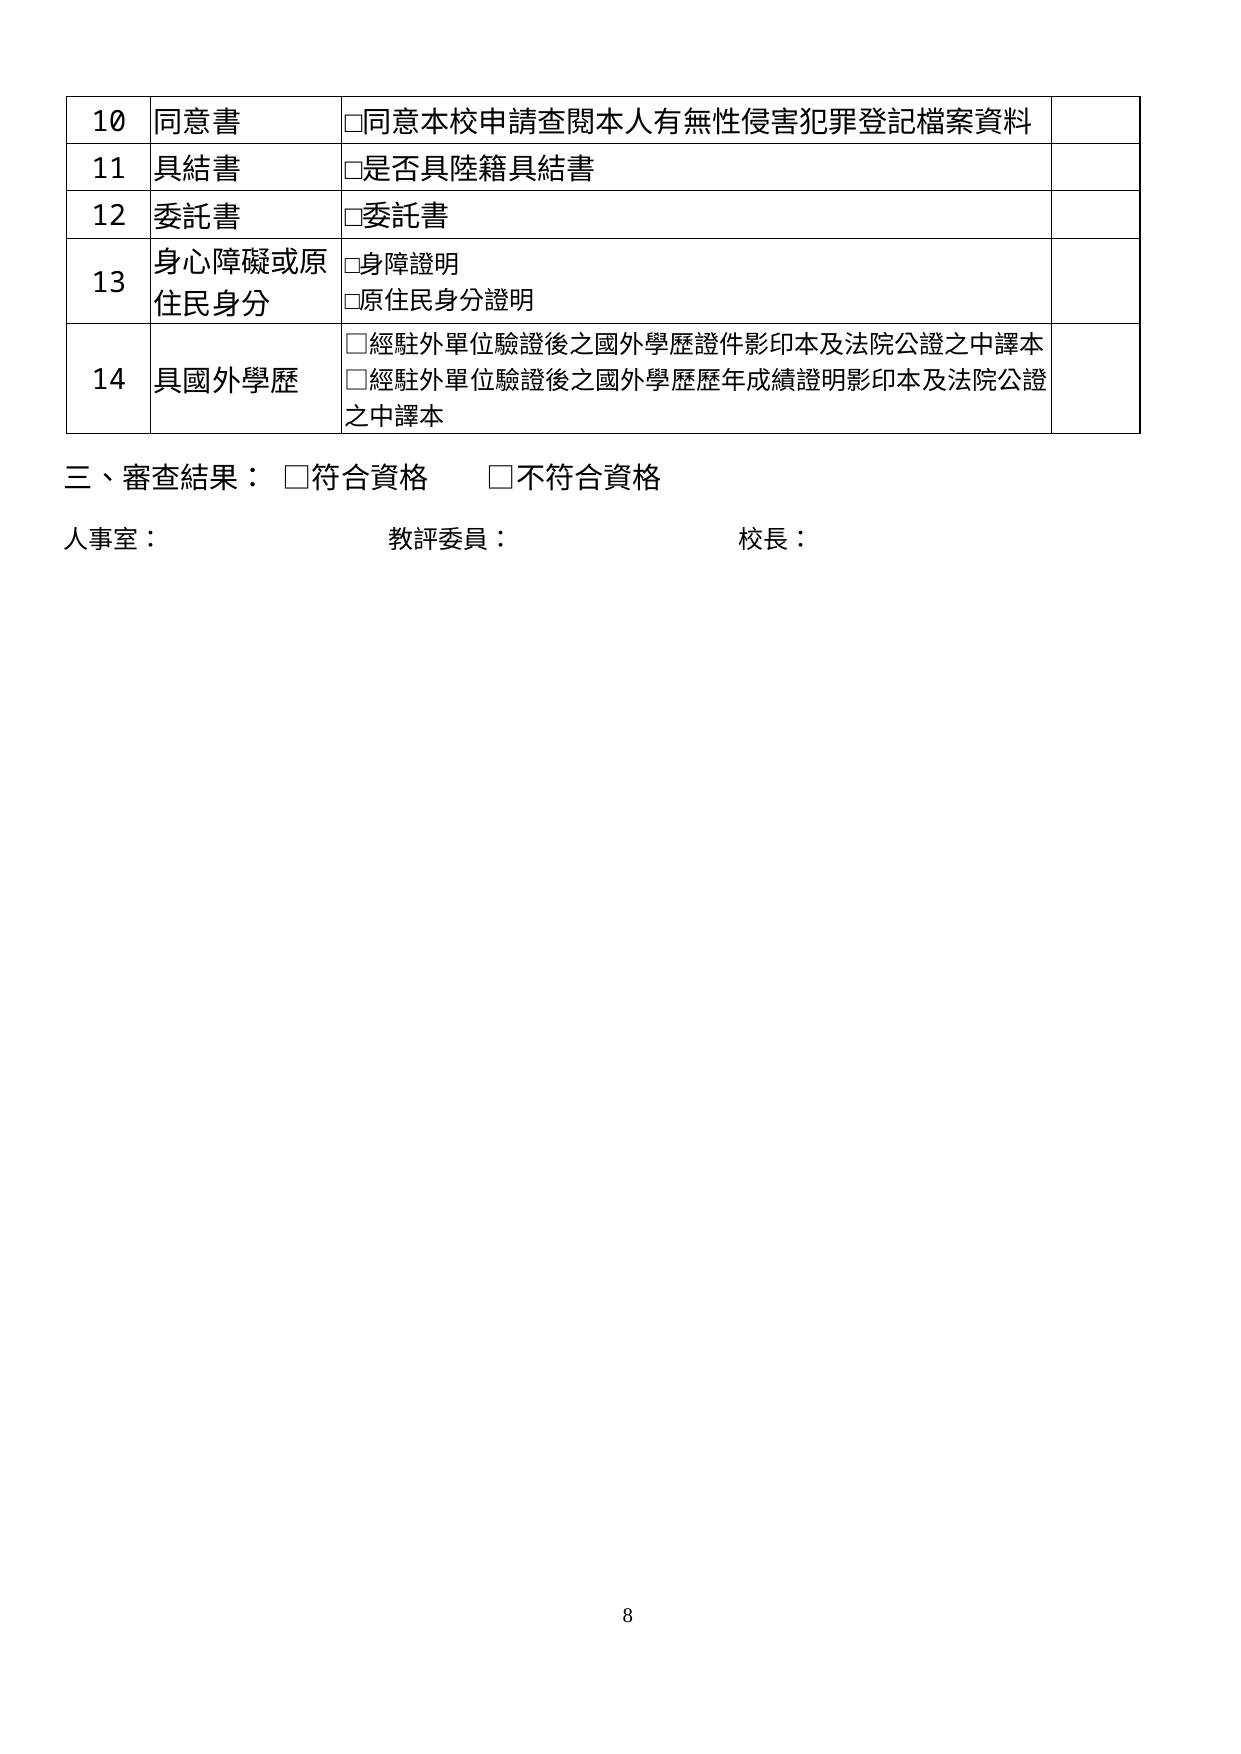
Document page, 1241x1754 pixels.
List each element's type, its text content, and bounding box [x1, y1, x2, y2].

table_cell □經駐外單位驗證後之國外學歷證件影印本及法院公證之中譯本 □經駐外單位驗證後之國外學歷歷年成績證明影印本及法院公證之中譯本 [342, 324, 1051, 433]
table_cell 委託書 [151, 191, 341, 237]
table_cell 身心障礙或原住民身分 [151, 239, 341, 323]
table_cell □同意本校申請查閱本人有無性侵害犯罪登記檔案資料 [342, 97, 1051, 143]
table_cell 具結書 [151, 144, 341, 190]
table_cell 同意書 [151, 97, 341, 143]
table_cell [1052, 239, 1139, 323]
table_cell □委託書 [342, 191, 1051, 237]
table_cell [1052, 144, 1139, 190]
text 三、審查結果： □符合資格 □不符合資格 [64, 434, 1167, 496]
table_cell 11 [67, 144, 150, 190]
table_cell 具國外學歷 [151, 324, 341, 433]
table_cell □是否具陸籍具結書 [342, 144, 1051, 190]
table_cell 12 [67, 191, 150, 237]
table_cell [1052, 191, 1139, 237]
table_cell [1052, 97, 1139, 143]
text 人事室： 教評委員： 校長： [64, 496, 1167, 559]
table_cell □身障證明 □原住民身分證明 [342, 239, 1051, 323]
table_cell 14 [67, 324, 150, 433]
table_cell 13 [67, 239, 150, 323]
table_cell [1052, 324, 1139, 433]
table_cell 10 [67, 97, 150, 143]
